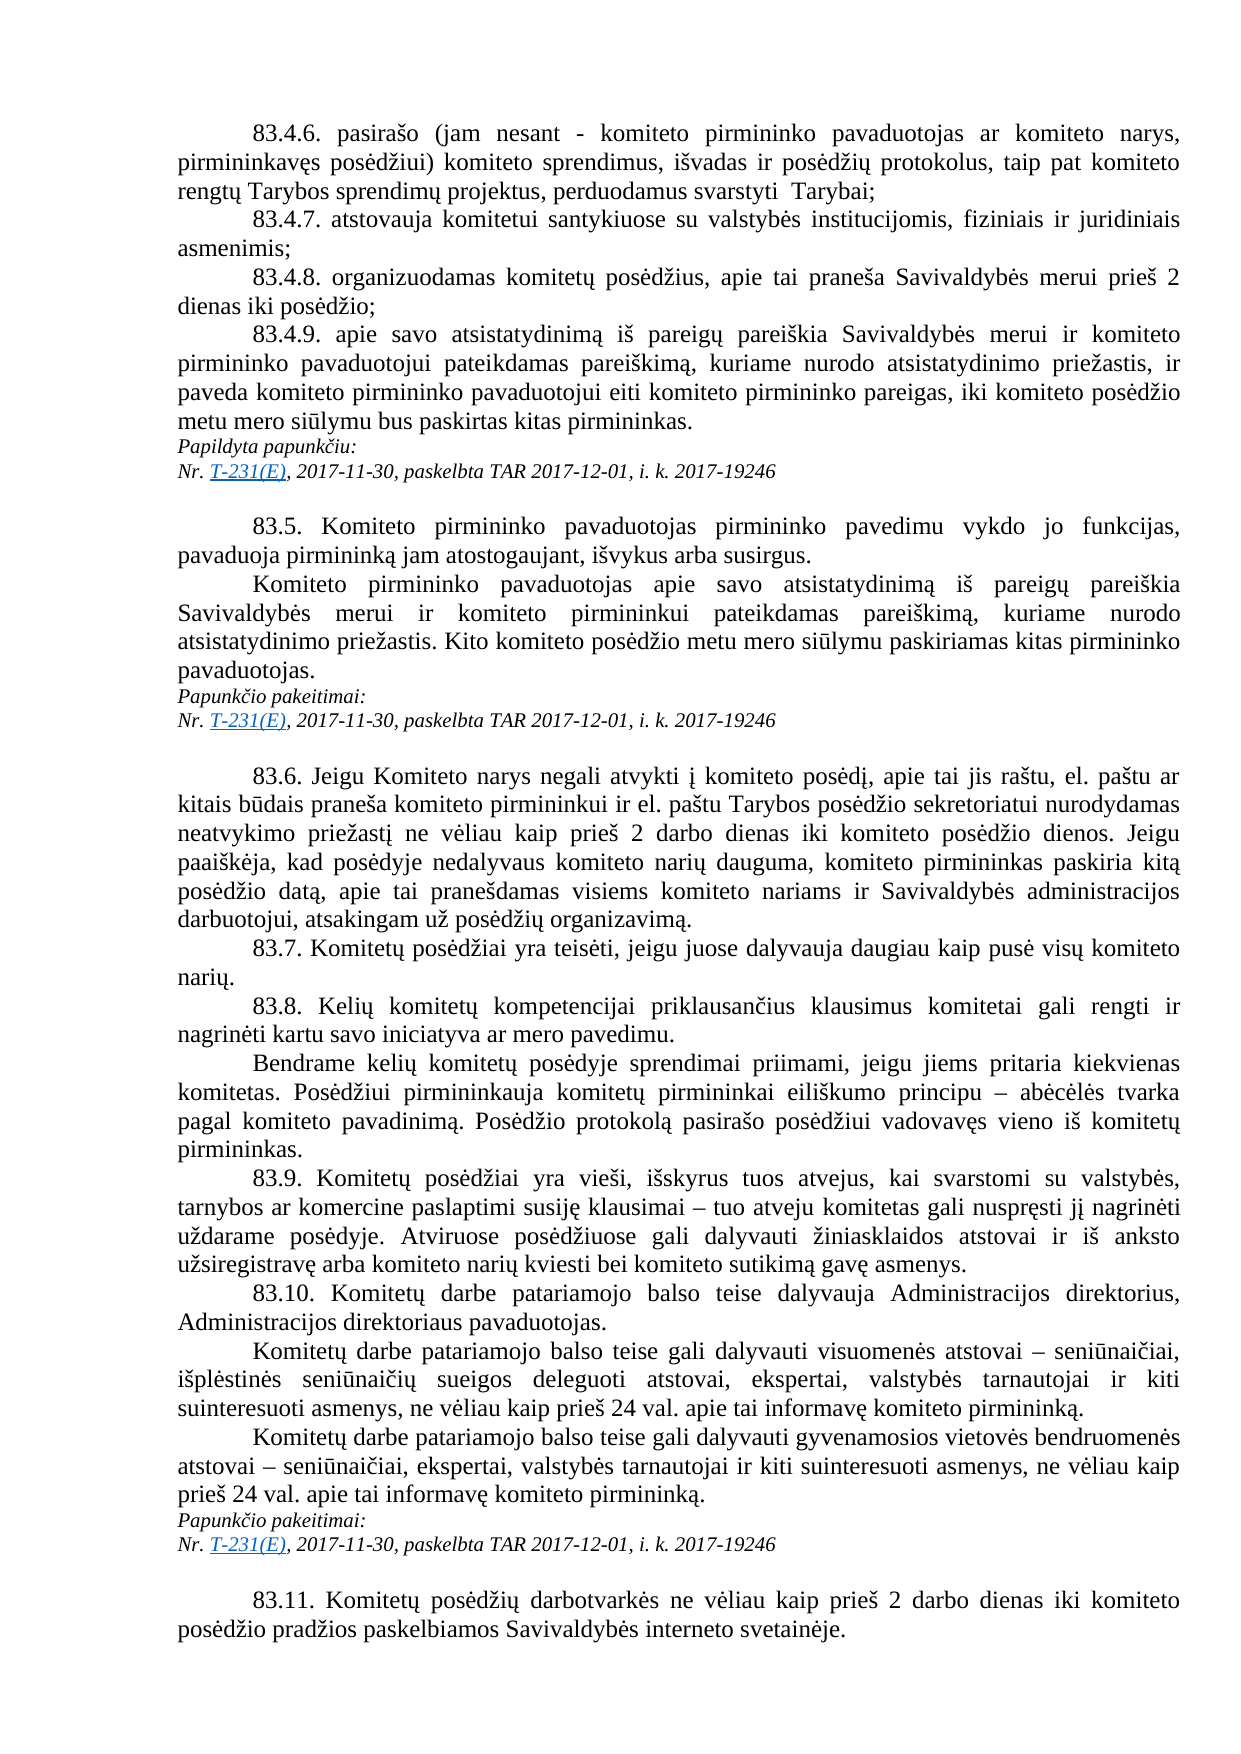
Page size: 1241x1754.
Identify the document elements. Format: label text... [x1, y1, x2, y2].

text Komiteto pirmininko pavaduotojas apie savo atsistatydinimą iš pareigų pareiškia Savivaldybės merui ir komiteto pirmininkui pateikdamas pareiškimą, kuriame nurodo atsistatydinimo priežastis. Kito komiteto posėdžio metu mero siūlymu paskiriamas kitas pirmininko pavaduotojas. [177, 569, 1181, 684]
text Nr. T-231(E), 2017-11-30, paskelbta TAR 2017-12-01, i. k. 2017-19246 [177, 1532, 1181, 1556]
text Papunkčio pakeitimai: [177, 684, 1181, 708]
text 83.5. Komiteto pirmininko pavaduotojas pirmininko pavedimu vykdo jo funkcijas, pavaduoja pirmininką jam atostogaujant, išvykus arba susirgus. [177, 511, 1181, 569]
text 83.10. Komitetų darbe patariamojo balso teise dalyvauja Administracijos direktorius, Administracijos direktoriaus pavaduotojas. [177, 1278, 1181, 1336]
text Komitetų darbe patariamojo balso teise gali dalyvauti visuomenės atstovai – seniūnaičiai, išplėstinės seniūnaičių sueigos deleguoti atstovai, ekspertai, valstybės tarnautojai ir kiti suinteresuoti asmenys, ne vėliau kaip prieš 24 val. apie tai informavę komiteto pirmininką. [177, 1336, 1181, 1422]
text Papunkčio pakeitimai: [177, 1508, 1181, 1532]
text 83.8. Kelių komitetų kompetencijai priklausančius klausimus komitetai gali rengti ir nagrinėti kartu savo iniciatyva ar mero pavedimu. [177, 991, 1181, 1048]
text Nr. T-231(E), 2017-11-30, paskelbta TAR 2017-12-01, i. k. 2017-19246 [177, 708, 1181, 732]
text 83.9. Komitetų posėdžiai yra vieši, išskyrus tuos atvejus, kai svarstomi su valstybės, tarnybos ar komercine paslaptimi susiję klausimai – tuo atveju komitetas gali nuspręsti jį nagrinėti uždarame posėdyje. Atviruose posėdžiuose gali dalyvauti žiniasklaidos atstovai ir iš anksto užsiregistravę arba komiteto narių kviesti bei komiteto sutikimą gavę asmenys. [177, 1163, 1181, 1278]
text 83.4.6. pasirašo (jam nesant - komiteto pirmininko pavaduotojas ar komiteto narys, pirmininkavęs posėdžiui) komiteto sprendimus, išvadas ir posėdžių protokolus, taip pat komiteto rengtų Tarybos sprendimų projektus, perduodamus svarstyti Tarybai; [177, 118, 1181, 204]
text Nr. T-231(E), 2017-11-30, paskelbta TAR 2017-12-01, i. k. 2017-19246 [177, 458, 1181, 483]
text 83.4.7. atstovauja komitetui santykiuose su valstybės institucijomis, fiziniais ir juridiniais asmenimis; [177, 204, 1181, 262]
text Komitetų darbe patariamojo balso teise gali dalyvauti gyvenamosios vietovės bendruomenės atstovai – seniūnaičiai, ekspertai, valstybės tarnautojai ir kiti suinteresuoti asmenys, ne vėliau kaip prieš 24 val. apie tai informavę komiteto pirmininką. [177, 1422, 1181, 1508]
text Papildyta papunkčiu: [177, 434, 1181, 458]
text 83.11. Komitetų posėdžių darbotvarkės ne vėliau kaip prieš 2 darbo dienas iki komiteto posėdžio pradžios paskelbiamos Savivaldybės interneto svetainėje. [177, 1585, 1181, 1643]
text 83.7. Komitetų posėdžiai yra teisėti, jeigu juose dalyvauja daugiau kaip pusė visų komiteto narių. [177, 933, 1181, 991]
text 83.4.8. organizuodamas komitetų posėdžius, apie tai praneša Savivaldybės merui prieš 2 dienas iki posėdžio; [177, 262, 1181, 319]
text Bendrame kelių komitetų posėdyje sprendimai priimami, jeigu jiems pritaria kiekvienas komitetas. Posėdžiui pirmininkauja komitetų pirmininkai eiliškumo principu – abėcėlės tvarka pagal komiteto pavadinimą. Posėdžio protokolą pasirašo posėdžiui vadovavęs vieno iš komitetų pirmininkas. [177, 1048, 1181, 1163]
text 83.6. Jeigu Komiteto narys negali atvykti į komiteto posėdį, apie tai jis raštu, el. paštu ar kitais būdais praneša komiteto pirmininkui ir el. paštu Tarybos posėdžio sekretoriatui nurodydamas neatvykimo priežastį ne vėliau kaip prieš 2 darbo dienas iki komiteto posėdžio dienos. Jeigu paaiškėja, kad posėdyje nedalyvaus komiteto narių dauguma, komiteto pirmininkas paskiria kitą posėdžio datą, apie tai pranešdamas visiems komiteto nariams ir Savivaldybės administracijos darbuotojui, atsakingam už posėdžių organizavimą. [177, 761, 1181, 933]
text 83.4.9. apie savo atsistatydinimą iš pareigų pareiškia Savivaldybės merui ir komiteto pirmininko pavaduotojui pateikdamas pareiškimą, kuriame nurodo atsistatydinimo priežastis, ir paveda komiteto pirmininko pavaduotojui eiti komiteto pirmininko pareigas, iki komiteto posėdžio metu mero siūlymu bus paskirtas kitas pirmininkas. [177, 319, 1181, 434]
